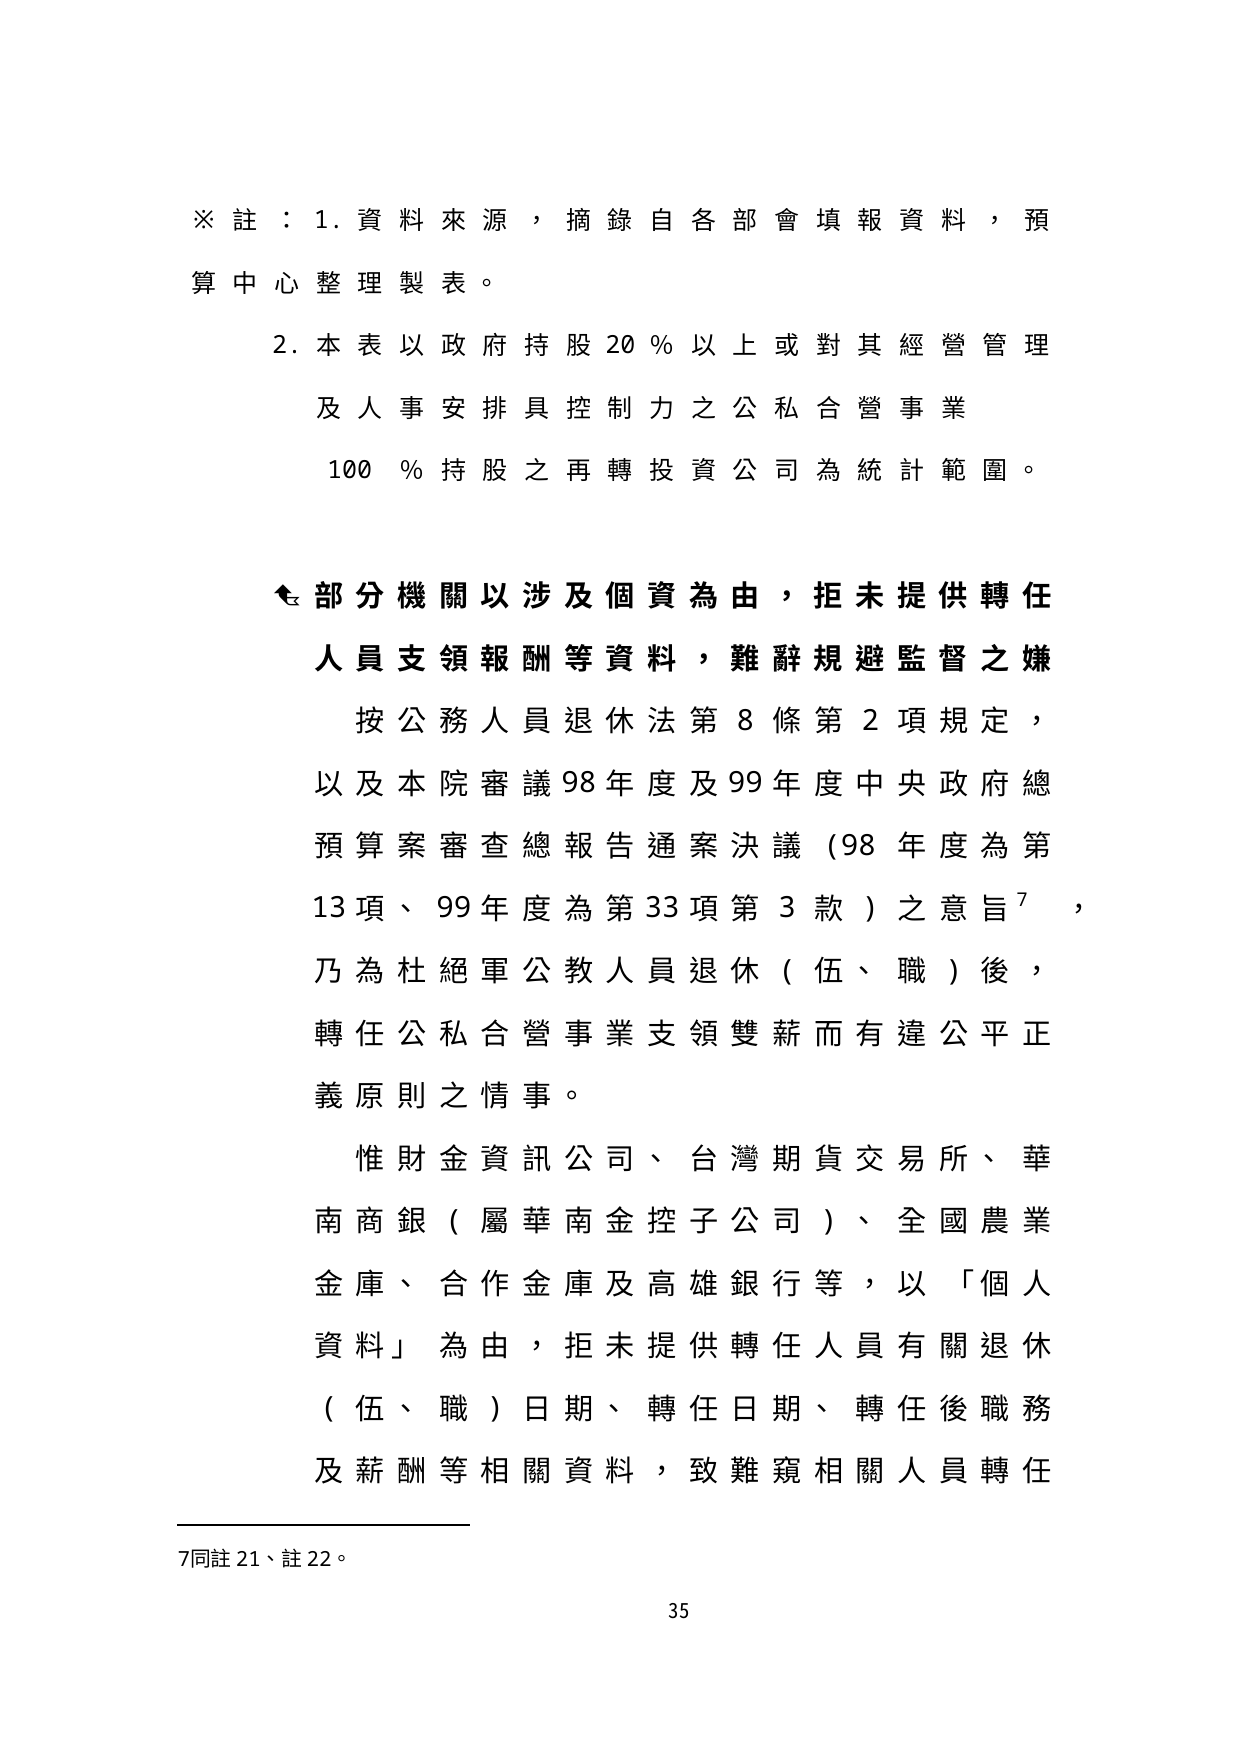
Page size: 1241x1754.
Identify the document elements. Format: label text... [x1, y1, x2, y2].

text 同註21、註22。 [177, 1525, 1063, 1577]
text 惟財金資訊公司、台灣期貨交易所、華南商銀(屬華南金控子公司)、全國農業金庫、合作金庫及高雄銀行等，以「個人資料」為由，拒未提供轉任人員有關退休(伍、職)日期、轉任日期、轉任後職務及薪酬等相關資料，致難窺相關人員轉任 [271, 1115, 1058, 1490]
text ※註：1.資料來源，摘錄自各部會填報資料，預算中心整理製表。 [165, 177, 1058, 302]
text 部分機關以涉及個資為由，拒未提供轉任人員支領報酬等資料，難辭規避監督之嫌 [242, 552, 1058, 677]
text 2.本表以政府持股20％以上或對其經營管理及人事安排具控制力之公私合營事業100％持股之再轉投資公司為統計範圍。 [241, 302, 1058, 490]
text 按公務人員退休法第8條第2項規定，以及本院審議98年度及99年度中央政府總預算案審查總報告通案決議(98年度為第13項、99年度為第33項第3款)之意旨，乃為杜絕軍公教人員退休(伍、職)後，轉任公私合營事業支領雙薪而有違公平正義原則之情事。 [271, 677, 1058, 1115]
